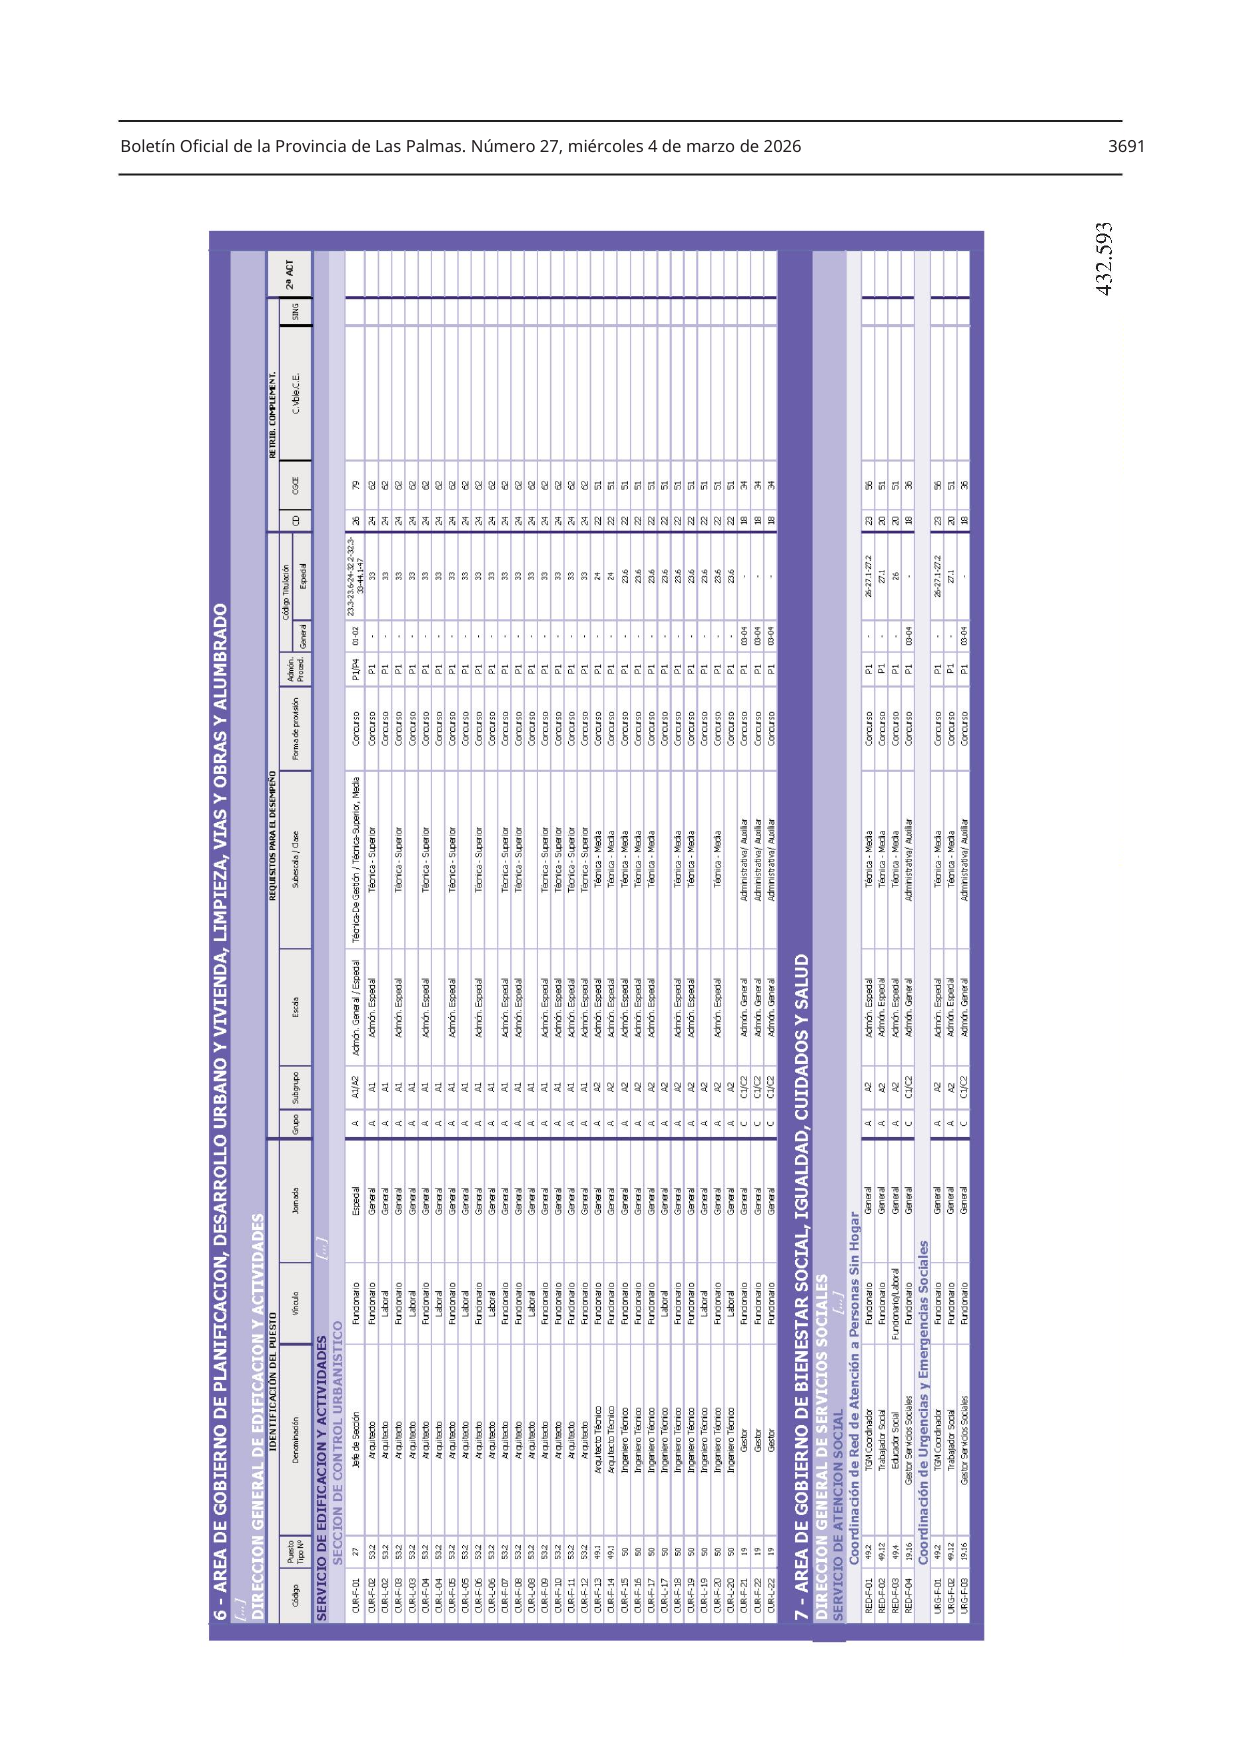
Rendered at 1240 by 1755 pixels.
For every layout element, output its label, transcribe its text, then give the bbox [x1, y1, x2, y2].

text Boletín Oficial de la Provincia de Las Palmas. Número 27, miércoles 4 de marzo de 2026 3691 [1125, 136, 1229, 156]
